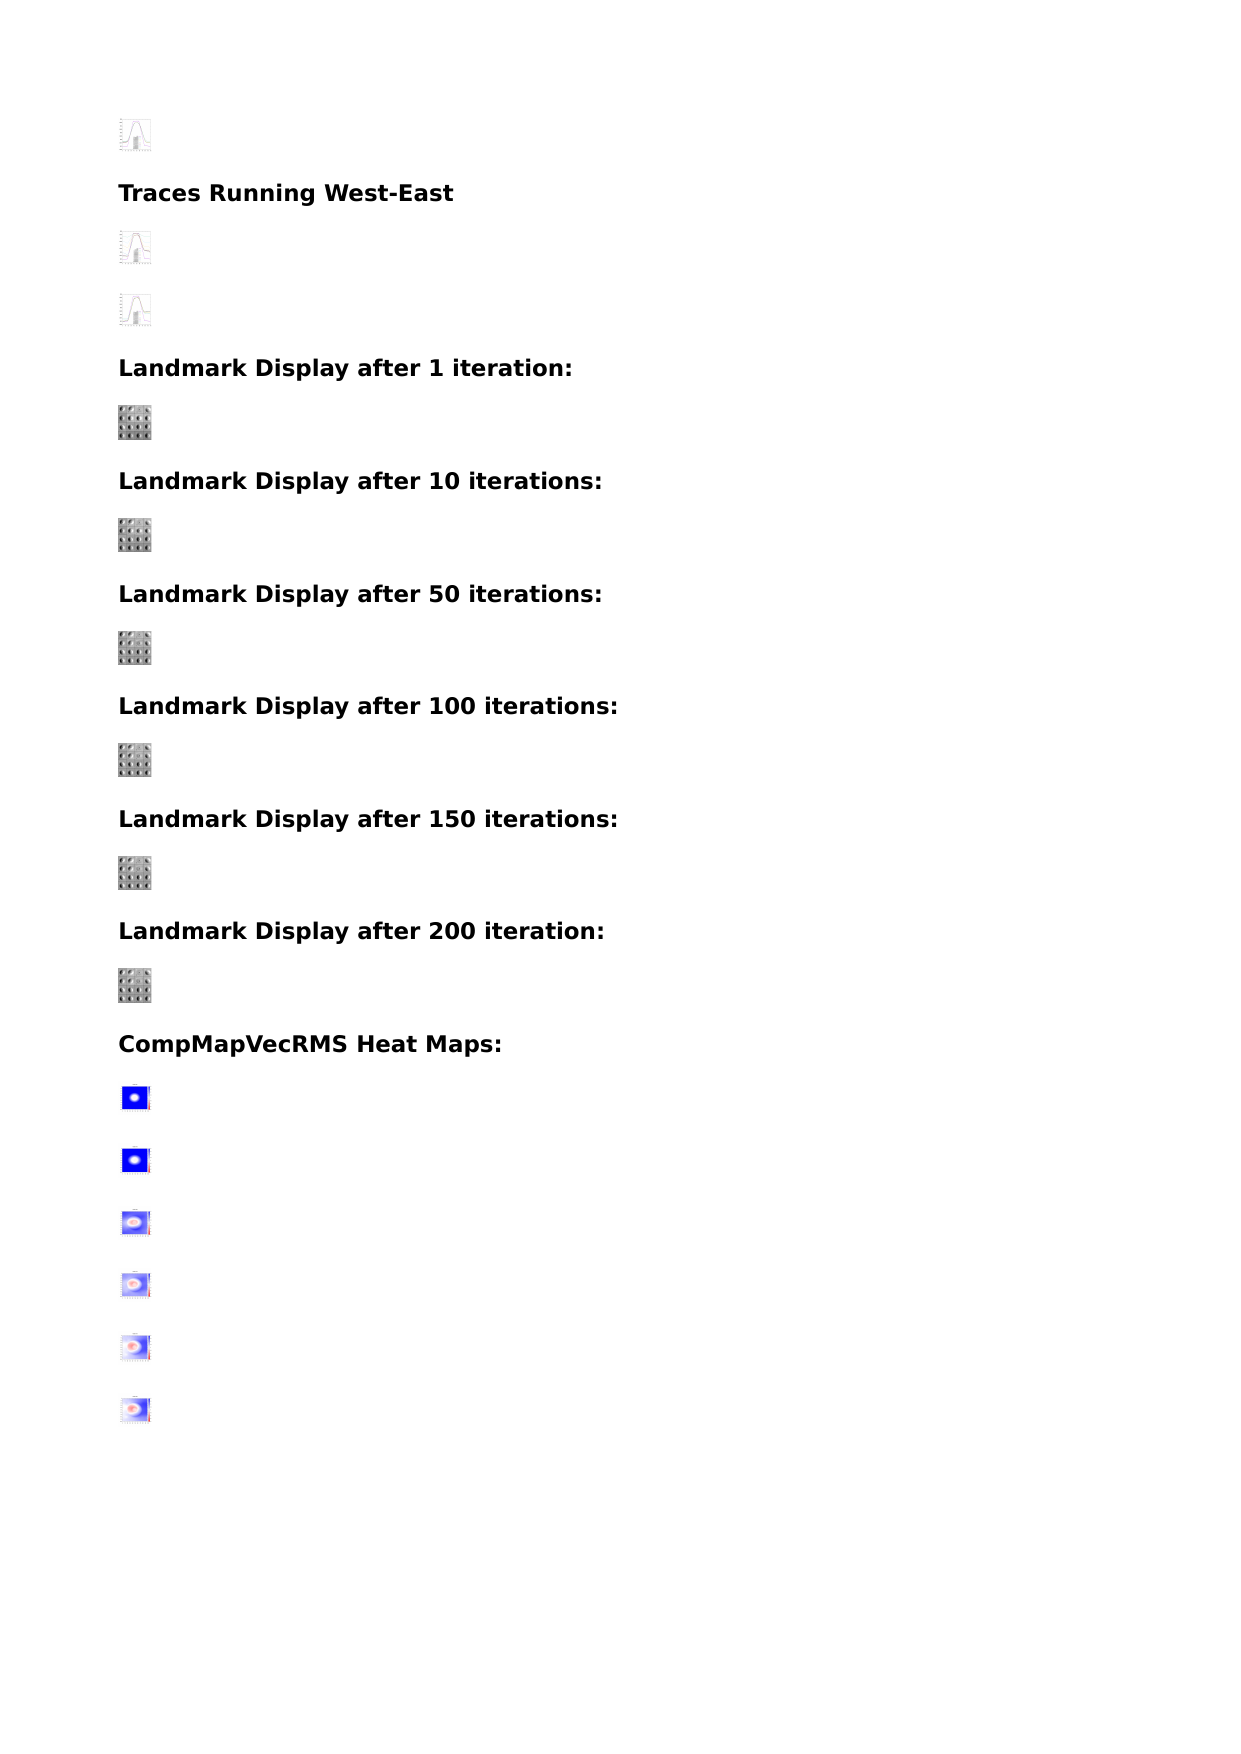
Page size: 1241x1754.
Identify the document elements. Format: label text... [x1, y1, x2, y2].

text Traces Running West-East [118, 181, 1122, 207]
text Landmark Display after 200 iteration: [118, 918, 1122, 945]
picture [118, 968, 152, 1003]
picture [118, 1081, 152, 1115]
picture [118, 1331, 152, 1365]
picture [118, 405, 152, 440]
picture [118, 1393, 152, 1427]
picture [118, 856, 152, 890]
text Landmark Display after 100 iterations: [118, 693, 1122, 720]
picture [118, 631, 152, 665]
text Landmark Display after 150 iterations: [118, 806, 1122, 833]
picture [118, 118, 152, 152]
text Landmark Display after 1 iteration: [118, 356, 1122, 382]
picture [118, 743, 152, 777]
picture [118, 518, 152, 552]
text CompMapVecRMS Heat Maps: [118, 1031, 1122, 1058]
picture [118, 1143, 152, 1178]
text Landmark Display after 50 iterations: [118, 581, 1122, 607]
text Landmark Display after 10 iterations: [118, 468, 1122, 495]
picture [118, 1206, 152, 1240]
picture [118, 1268, 152, 1302]
picture [118, 293, 152, 327]
picture [118, 230, 152, 265]
